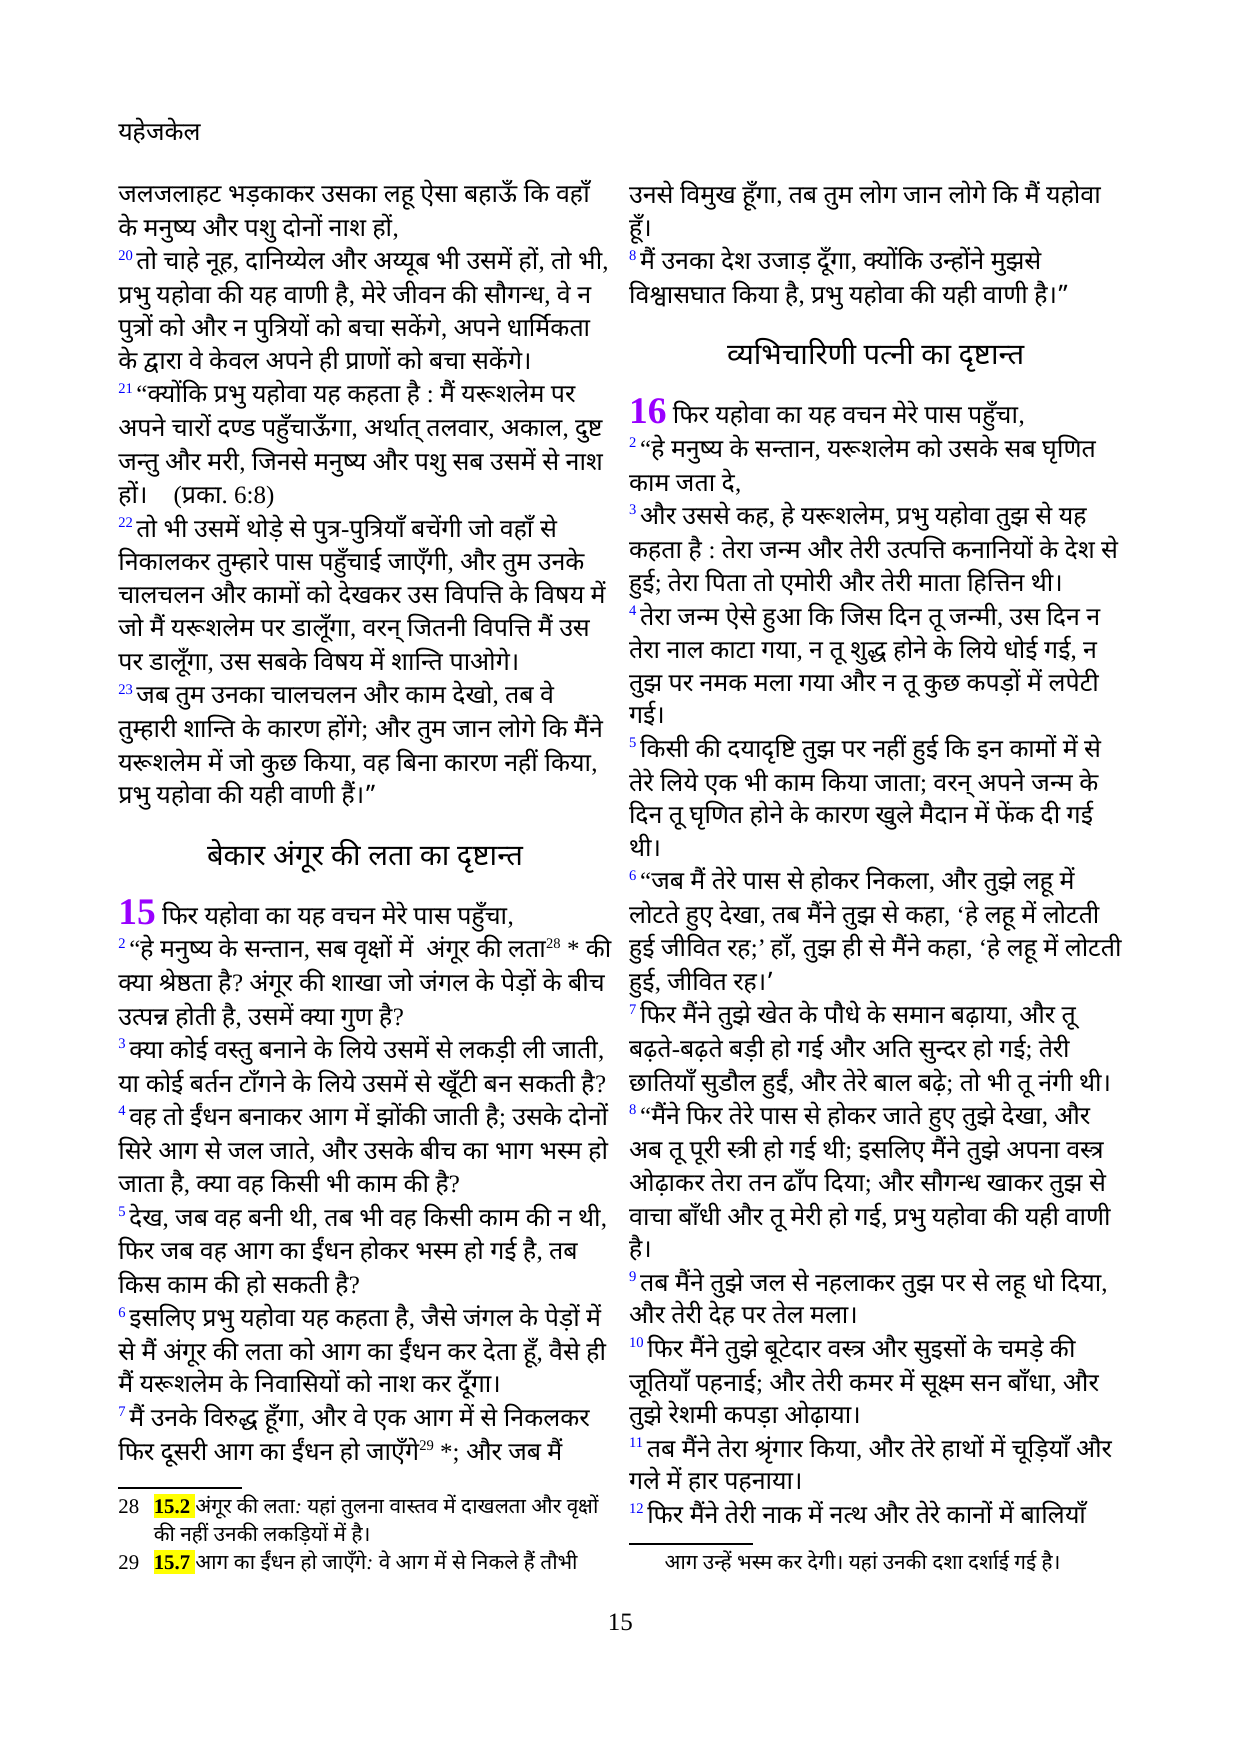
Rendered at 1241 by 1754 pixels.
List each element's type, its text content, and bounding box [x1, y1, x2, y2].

text 22 तो भी उसमें थोड़े से पुत्र-पुत्रियाँ बचेंगी जो वहाँ से निकालकर तुम्हारे पास पहुँचाई जाएँगी, और तुम उनके चालचलन और कामों को देखकर उस विपत्ति के विषय में जो मैं यरूशलेम पर डालूँगा, वरन् जितनी विपत्ति मैं उस पर डालूँगा, उस सबके विषय में शान्ति पाओगे। [118, 514, 611, 681]
text 4 वह तो ईंधन बनाकर आग में झोंकी जाती है; उसके दोनों सिरे आग से जल जाते, और उसके बीच का भाग भस्म हो जाता है, क्या वह किसी भी काम की है? [118, 1102, 611, 1203]
text 10 फिर मैंने तुझे बूटेदार वस्त्र और सुइसों के चमड़े की जूतियाँ पहनाई; और तेरी कमर में सूक्ष्म सन बाँधा, और तुझे रेशमी कपड़ा ओढ़ाया। [629, 1334, 1122, 1434]
text 5 किसी की दयादृष्टि तुझ पर नहीं हुई कि इन कामों में से तेरे लिये एक भी काम किया जाता; वरन् अपने जन्म के दिन तू घृणित होने के कारण खुले मैदान में फेंक दी गई थी। [629, 734, 1122, 866]
text जलजलाहट भड़काकर उसका लहू ऐसा बहाऊँ कि वहाँ के मनुष्य और पशु दोनों नाश हों, [118, 180, 611, 246]
text 15 फिर यहोवा का यह वचन मेरे पास पहुँचा, [118, 889, 611, 934]
text 7 मैं उनके विरुद्ध हूँगा, और वे एक आग में से निकलकर फिर दूसरी आग का ईंधन हो जाएँगे *; और जब मैं उनसे विमुख हूँगा, तब तुम लोग जान लोगे कि मैं यहोवा हूँ। [629, 180, 1122, 246]
text 8 मैं उनका देश उजाड़ दूँगा, क्योंकि उन्होंने मुझसे विश्वासघात किया है, प्रभु यहोवा की यही वाणी है।” [629, 246, 1122, 313]
text 7 फिर मैंने तुझे खेत के पौधे के समान बढ़ाया, और तू बढ़ते-बढ़ते बड़ी हो गई और अति सुन्दर हो गई; तेरी छातियाँ सुडौल हुईं, और तेरे बाल बढ़े; तो भी तू नंगी थी। [629, 1001, 1122, 1101]
text 16 फिर यहोवा का यह वचन मेरे पास पहुँचा, [629, 389, 1122, 434]
text 6 “जब मैं तेरे पास से होकर निकला, और तुझे लहू में लोटते हुए देखा, तब मैंने तुझ से कहा, ‘हे लहू में लोटती हुई जीवित रह;’ हाँ, तुझ ही से मैंने कहा, ‘हे लहू में लोटती हुई, जीवित रह।’ [629, 866, 1122, 1001]
text 9 तब मैंने तुझे जल से नहलाकर तुझ पर से लहू धो दिया, और तेरी देह पर तेल मला। [629, 1268, 1122, 1334]
text 21 “क्योंकि प्रभु यहोवा यह कहता है : मैं यरूशलेम पर अपने चारों दण्ड पहुँचाऊँगा, अर्थात् तलवार, अकाल, दुष्ट जन्तु और मरी, जिनसे मनुष्य और पशु सब उसमें से नाश हों। (प्रका. 6:8) [118, 379, 611, 514]
text 11 तब मैंने तेरा श्रृंगार किया, और तेरे हाथों में चूड़ियाँ और गले में हार पहनाया। [629, 1434, 1122, 1500]
text 3 क्या कोई वस्तु बनाने के लिये उसमें से लकड़ी ली जाती, या कोई बर्तन टाँगने के लिये उसमें से खूँटी बन सकती है? [118, 1035, 611, 1102]
text 4 तेरा जन्म ऐसे हुआ कि जिस दिन तू जन्मी, उस दिन न तेरा नाल काटा गया, न तू शुद्ध होने के लिये धोई गई, न तुझ पर नमक मला गया और न तू कुछ कपड़ों में लपेटी गई। [629, 602, 1122, 734]
text 12 फिर मैंने तेरी नाक में नत्थ और तेरे कानों में बालियाँ [629, 1500, 1122, 1533]
text 8 “मैंने फिर तेरे पास से होकर जाते हुए तुझे देखा, और अब तू पूरी स्त्री हो गई थी; इसलिए मैंने तुझे अपना वस्त्र ओढ़ाकर तेरा तन ढाँप दिया; और सौगन्ध खाकर तुझ से वाचा बाँधी और तू मेरी हो गई, प्रभु यहोवा की यही वाणी है। [629, 1101, 1122, 1268]
text 15.7 आग का ईंधन हो जाएँगे: वे आग में से निकले हैं तौभी [118, 1549, 611, 1578]
text 5 देख, जब वह बनी थी, तब भी वह किसी काम की न थी, फिर जब वह आग का ईंधन होकर भस्म हो गई है, तब किस काम की हो सकती है? [118, 1203, 611, 1303]
text 20 तो चाहे नूह, दानिय्येल और अय्यूब भी उसमें हों, तो भी, प्रभु यहोवा की यह वाणी है, मेरे जीवन की सौगन्ध, वे न पुत्रों को और न पुत्रियों को बचा सकेंगे, अपने धार्मिकता के द्वारा वे केवल अपने ही प्राणों को बचा सकेंगे। [118, 246, 611, 379]
text आग उन्हें भस्म कर देगी। यहां उनकी दशा दर्शाई गई है। [629, 1550, 1122, 1578]
subtitle बेकार अंगूर की लता का दृष्टान्त [118, 839, 611, 877]
text 3 और उससे कह, हे यरूशलेम, प्रभु यहोवा तुझ से यह कहता है : तेरा जन्म और तेरी उत्पत्ति कनानियों के देश से हुई; तेरा पिता तो एमोरी और तेरी माता हित्तिन थी। [629, 501, 1122, 602]
text 2 “हे मनुष्य के सन्तान, यरूशलेम को उसके सब घृणित काम जता दे, [629, 434, 1122, 501]
subtitle व्यभिचारिणी पत्नी का दृष्टान्त [629, 338, 1122, 376]
text 15.2 अंगूर की लता: यहां तुलना वास्तव में दाखलता और वृक्षों की नहीं उनकी लकड़ियों में है। [118, 1494, 611, 1549]
text 6 इसलिए प्रभु यहोवा यह कहता है, जैसे जंगल के पेड़ों में से मैं अंगूर की लता को आग का ईंधन कर देता हूँ, वैसे ही मैं यरूशलेम के निवासियों को नाश कर दूँगा। [118, 1303, 611, 1403]
text 7 मैं उनके विरुद्ध हूँगा, और वे एक आग में से निकलकर फिर दूसरी आग का ईंधन हो जाएँगे *; और जब मैं उनसे विमुख हूँगा, तब तुम लोग जान लोगे कि मैं यहोवा हूँ। [118, 1403, 611, 1470]
text 23 जब तुम उनका चालचलन और काम देखो, तब वे तुम्हारी शान्ति के कारण होंगे; और तुम जान लोगे कि मैंने यरूशलेम में जो कुछ किया, वह बिना कारण नहीं किया, प्रभु यहोवा की यही वाणी हैं।” [118, 681, 611, 814]
text 2 “हे मनुष्य के सन्तान, सब वृक्षों में अंगूर की लता * की क्या श्रेष्ठता है? अंगूर की शाखा जो जंगल के पेड़ों के बीच उत्पन्न होती है, उसमें क्या गुण है? [118, 934, 611, 1035]
